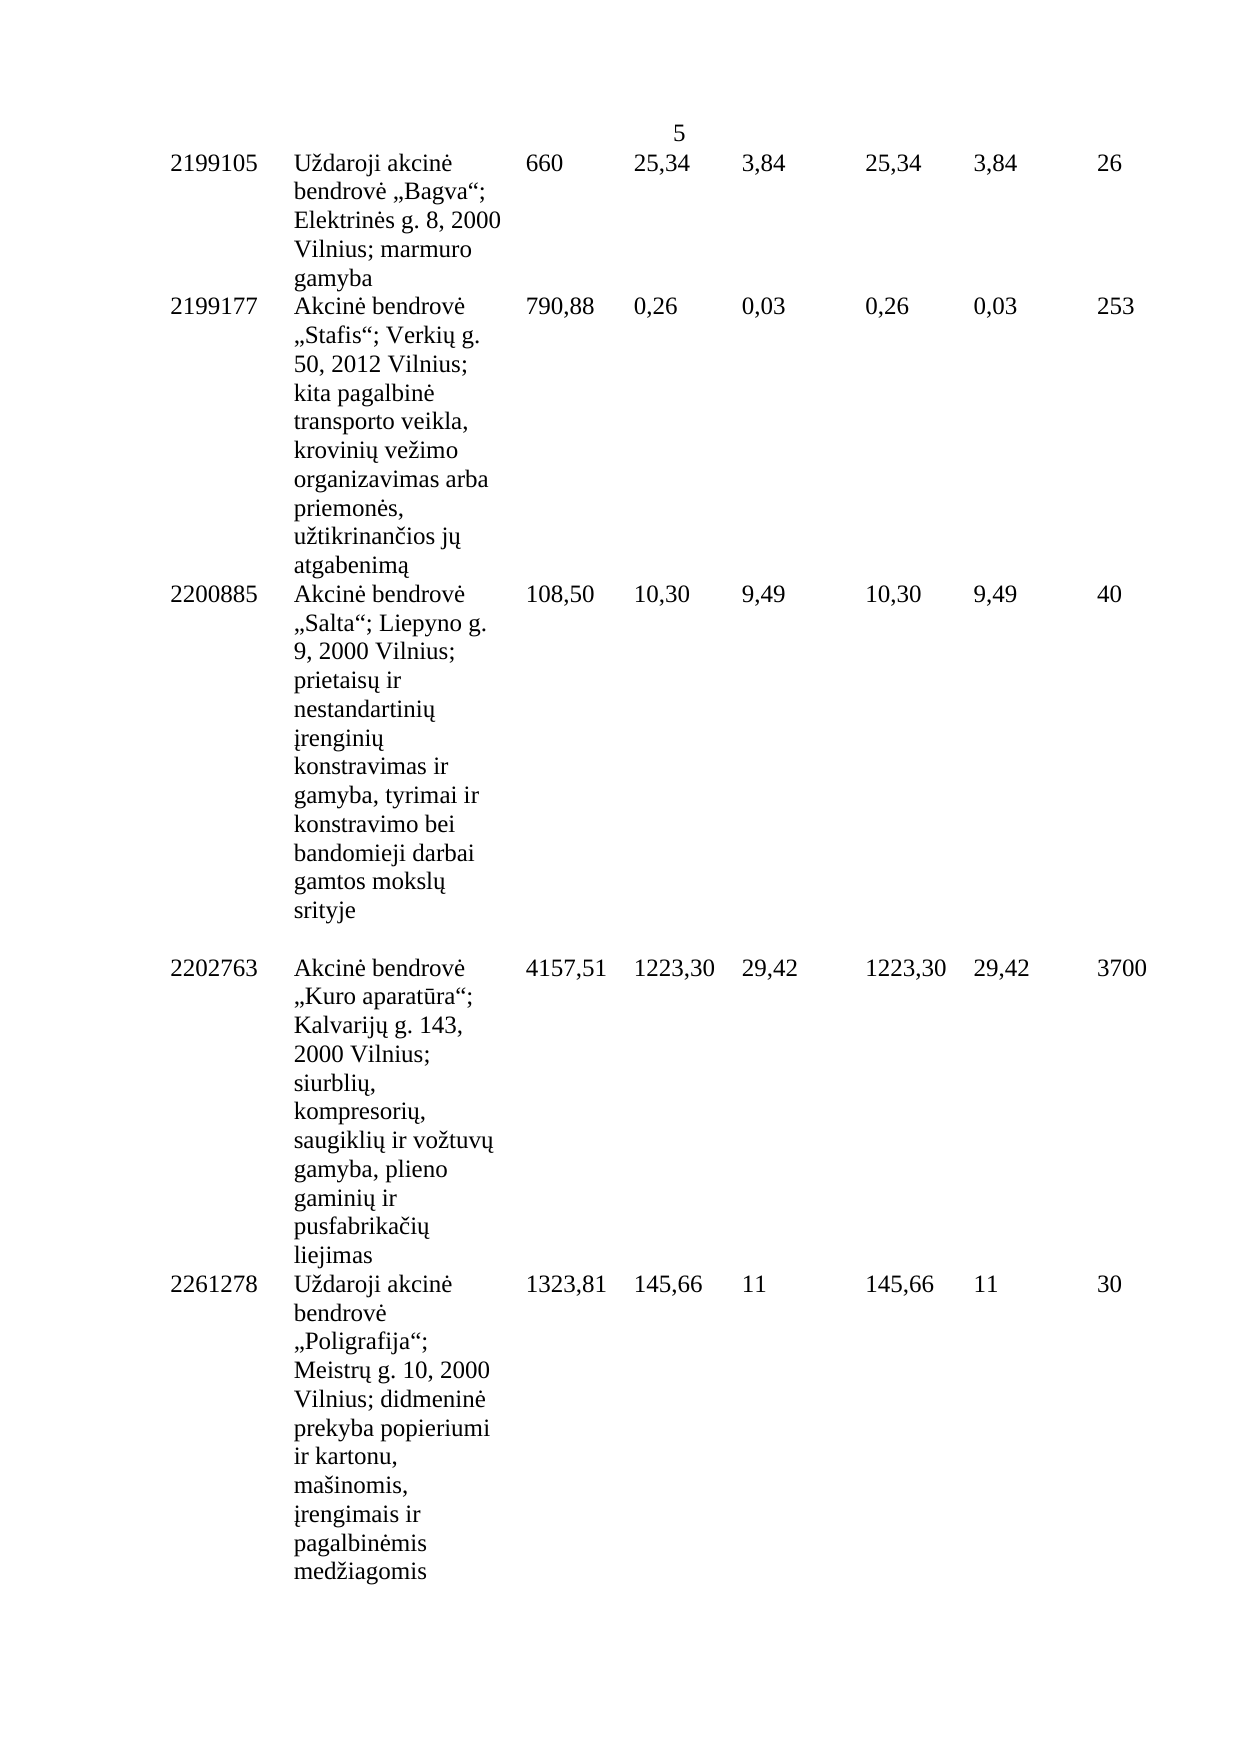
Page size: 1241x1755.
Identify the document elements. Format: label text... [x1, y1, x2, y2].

table_cell 29,42 [962, 953, 1086, 1269]
table_cell 790,88 [514, 291, 622, 579]
table_cell Akcinė bendrovė „Kuro aparatūra“; Kalvarijų g. 143, 2000 Vilnius; siurblių, kompresorių, saugiklių ir vožtuvų gamyba, plieno gaminių ir pusfabrikačių liejimas [282, 953, 514, 1269]
table_cell 25,34 [622, 148, 730, 291]
table_cell 1323,81 [514, 1269, 622, 1585]
table_cell 11 [730, 1269, 854, 1585]
table_cell 2199105 [159, 148, 282, 291]
table_cell 29,42 [730, 953, 854, 1269]
table_cell 1223,30 [854, 953, 962, 1269]
table_cell 9,49 [962, 579, 1086, 953]
table_cell 25,34 [854, 148, 962, 291]
table_cell Uždaroji akcinė bendrovė „Bagva“; Elektrinės g. 8, 2000 Vilnius; marmuro gamyba [282, 148, 514, 291]
table_cell 26 [1086, 148, 1163, 291]
table_cell 3,84 [962, 148, 1086, 291]
table_cell 30 [1086, 1269, 1163, 1585]
table_cell 3700 [1086, 953, 1163, 1269]
table_cell 10,30 [622, 579, 730, 953]
table_cell 9,49 [730, 579, 854, 953]
table_cell 11 [962, 1269, 1086, 1585]
table_cell 40 [1086, 579, 1163, 953]
table_cell Uždaroji akcinė bendrovė „Poligrafija“; Meistrų g. 10, 2000 Vilnius; didmeninė prekyba popieriumi ir kartonu, mašinomis, įrengimais ir pagalbinėmis medžiagomis [282, 1269, 514, 1585]
table_cell Akcinė bendrovė „Salta“; Liepyno g. 9, 2000 Vilnius; prietaisų ir nestandartinių įrenginių konstravimas ir gamyba, tyrimai ir konstravimo bei bandomieji darbai gamtos mokslų srityje [282, 579, 514, 953]
table_cell 253 [1086, 291, 1163, 579]
table_cell 2199177 [159, 291, 282, 579]
table_cell 3,84 [730, 148, 854, 291]
table_cell 145,66 [854, 1269, 962, 1585]
table_cell 0,26 [622, 291, 730, 579]
table_cell 0,03 [962, 291, 1086, 579]
table_cell Akcinė bendrovė „Stafis“; Verkių g. 50, 2012 Vilnius; kita pagalbinė transporto veikla, krovinių vežimo organizavimas arba priemonės, užtikrinančios jų atgabenimą [282, 291, 514, 579]
table_cell 4157,51 [514, 953, 622, 1269]
table_cell 1223,30 [622, 953, 730, 1269]
table_cell 0,26 [854, 291, 962, 579]
table_cell 2200885 [159, 579, 282, 953]
table_cell 2261278 [159, 1269, 282, 1585]
table_cell 0,03 [730, 291, 854, 579]
table_cell 108,50 [514, 579, 622, 953]
table_cell 660 [514, 148, 622, 291]
table_cell 2202763 [159, 953, 282, 1269]
table_cell 145,66 [622, 1269, 730, 1585]
table_cell 10,30 [854, 579, 962, 953]
